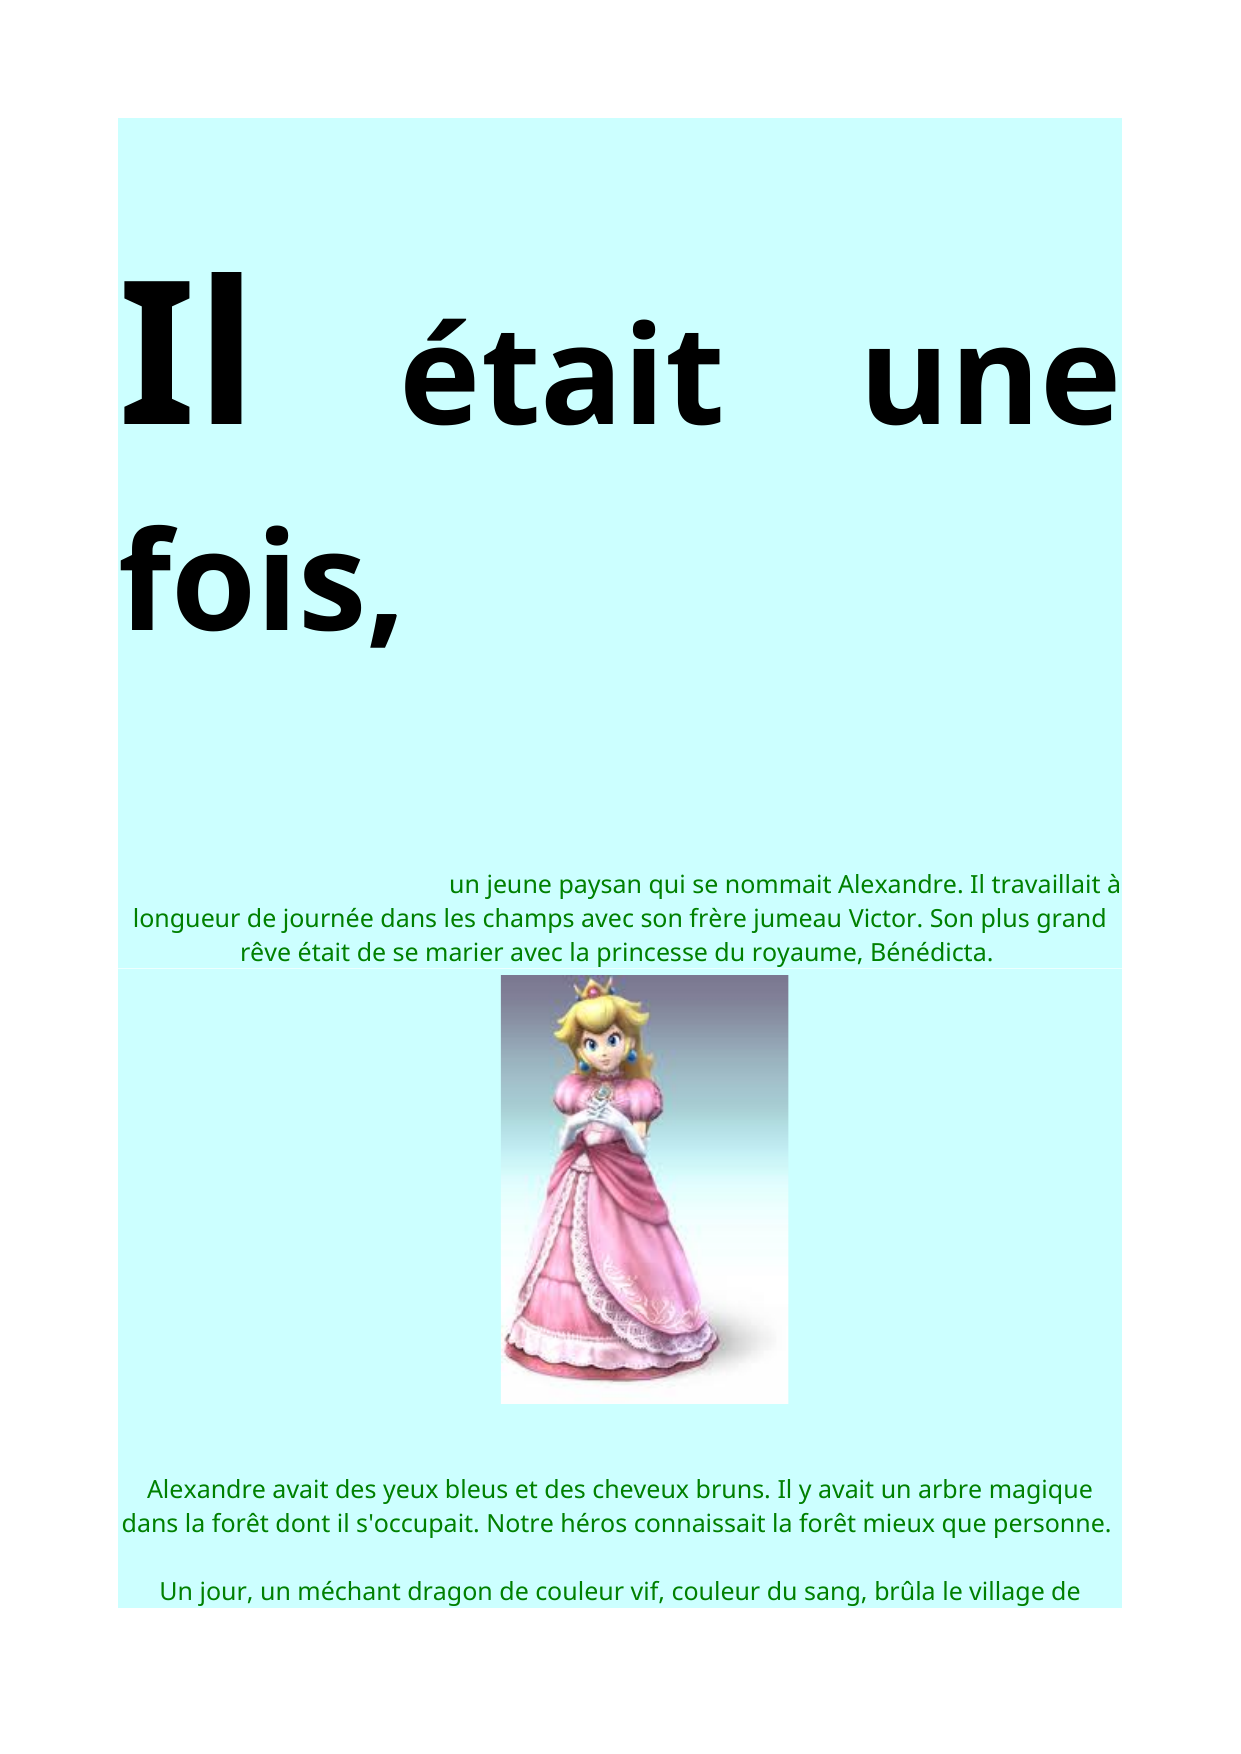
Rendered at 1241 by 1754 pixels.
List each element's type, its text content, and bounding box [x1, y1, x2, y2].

text Alexandre avait des yeux bleus et des cheveux bruns. Il y avait un arbre magique dans la forêt dont il s'occupait. Notre héros connaissait la forêt mieux que personne. [118, 1471, 1122, 1539]
text Il était une fois, [118, 211, 1122, 670]
text un jeune paysan qui se nommait Alexandre. Il travaillait à longueur de journée dans les champs avec son frère jumeau Victor. Son plus grand rêve était de se marier avec la princesse du royaume, Bénédicta. [118, 866, 1122, 968]
picture [500, 975, 789, 1404]
text Un jour, un méchant dragon de couleur vif, couleur du sang, brûla le village de [118, 1574, 1122, 1608]
